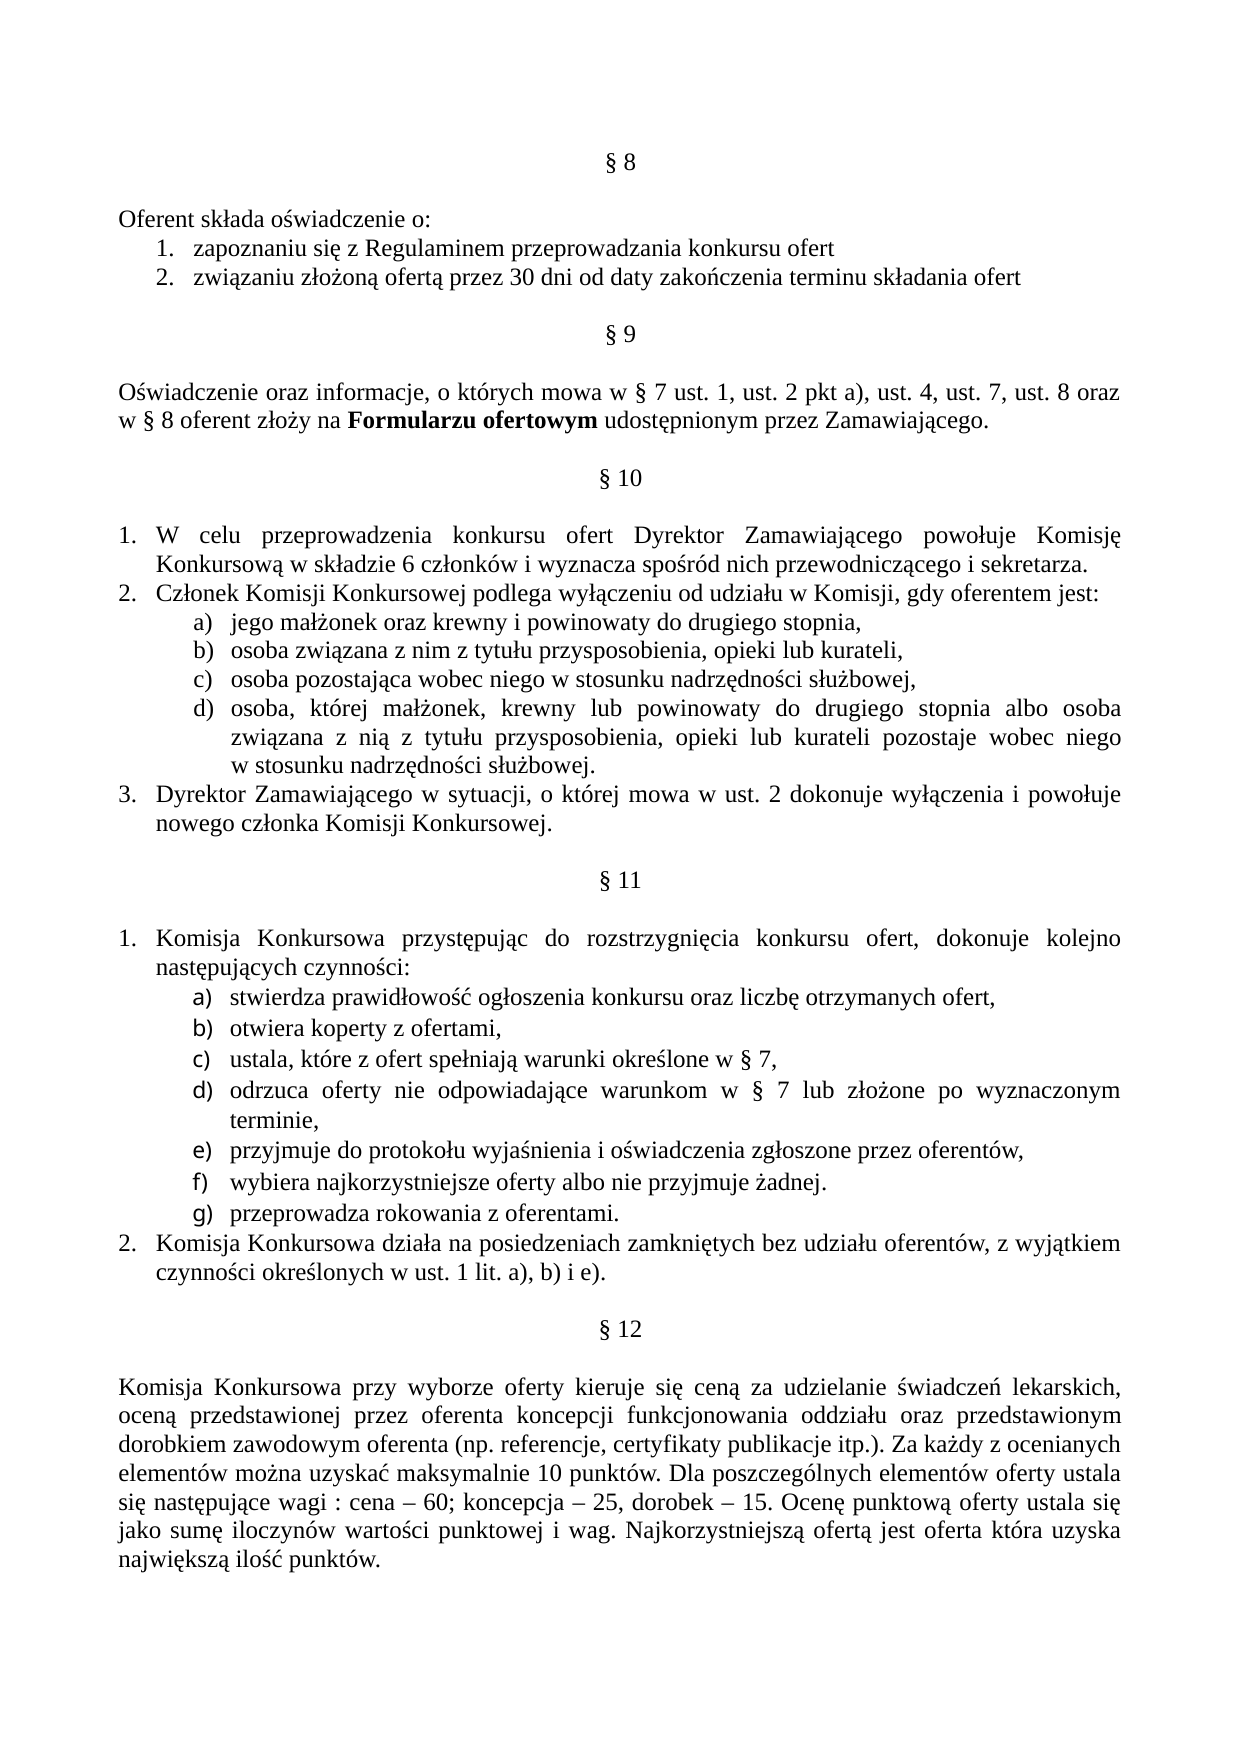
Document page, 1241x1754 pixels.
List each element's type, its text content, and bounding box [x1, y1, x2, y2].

list otwiera koperty z ofertami, [192, 1012, 1122, 1043]
list Komisja Konkursowa działa na posiedzeniach zamkniętych bez udziału oferentów, z wyjątkiem czynności określonych w ust. 1 lit. a), b) i e). [118, 1228, 1122, 1286]
list odrzuca oferty nie odpowiadające warunkom w § 7 lub złożone po wyznaczonym terminie, [192, 1074, 1122, 1134]
list związaniu złożoną ofertą przez 30 dni od daty zakończenia terminu składania ofert [156, 262, 1122, 291]
text § 9 [118, 319, 1122, 348]
list jego małżonek oraz krewny i powinowaty do drugiego stopnia, [193, 607, 1122, 636]
text Komisja Konkursowa przy wyborze oferty kieruje się ceną za udzielanie świadczeń lekarskich, oceną przedstawionej przez oferenta koncepcji funkcjonowania oddziału oraz przedstawionym dorobkiem zawodowym oferenta (np. referencje, certyfikaty publikacje itp.). Za każdy z ocenianych elementów można uzyskać maksymalnie 10 punktów. Dla poszczególnych elementów oferty ustala się następujące wagi : cena – 60; koncepcja – 25, dorobek – 15. Ocenę punktową oferty ustala się jako sumę iloczynów wartości punktowej i wag. Najkorzystniejszą ofertą jest oferta która uzyska największą ilość punktów. [118, 1372, 1122, 1573]
list osoba, której małżonek, krewny lub powinowaty do drugiego stopnia albo osoba związana z nią z tytułu przysposobienia, opieki lub kurateli pozostaje wobec niego w stosunku nadrzędności służbowej. [193, 693, 1122, 779]
text § 10 [118, 463, 1122, 492]
list osoba związana z nim z tytułu przysposobienia, opieki lub kurateli, [193, 636, 1122, 664]
list Dyrektor Zamawiającego w sytuacji, o której mowa w ust. 2 dokonuje wyłączenia i powołuje nowego członka Komisji Konkursowej. [118, 779, 1122, 837]
text § 8 [118, 147, 1122, 176]
text Oferent składa oświadczenie o: [118, 204, 1122, 233]
list W celu przeprowadzenia konkursu ofert Dyrektor Zamawiającego powołuje Komisję Konkursową w składzie 6 członków i wyznacza spośród nich przewodniczącego i sekretarza. [118, 521, 1122, 578]
list przeprowadza rokowania z oferentami. [192, 1197, 1122, 1228]
list osoba pozostająca wobec niego w stosunku nadrzędności służbowej, [193, 664, 1122, 693]
text § 11 [118, 866, 1122, 894]
list Członek Komisji Konkursowej podlega wyłączeniu od udziału w Komisji, gdy oferentem jest: [118, 578, 1122, 607]
text § 12 [118, 1314, 1122, 1343]
list Komisja Konkursowa przystępując do rozstrzygnięcia konkursu ofert, dokonuje kolejno następujących czynności: [118, 923, 1122, 981]
list przyjmuje do protokołu wyjaśnienia i oświadczenia zgłoszone przez oferentów, [192, 1134, 1122, 1166]
list ustala, które z ofert spełniają warunki określone w § 7, [192, 1043, 1122, 1074]
list wybiera najkorzystniejsze oferty albo nie przyjmuje żadnej. [192, 1166, 1122, 1197]
text Oświadczenie oraz informacje, o których mowa w § 7 ust. 1, ust. 2 pkt a), ust. 4, ust. 7, ust. 8 oraz w § 8 oferent złoży na Formularzu ofertowym udostępnionym przez Zamawiającego. [118, 377, 1122, 434]
list zapoznaniu się z Regulaminem przeprowadzania konkursu ofert [156, 233, 1122, 262]
list stwierdza prawidłowość ogłoszenia konkursu oraz liczbę otrzymanych ofert, [192, 981, 1122, 1012]
